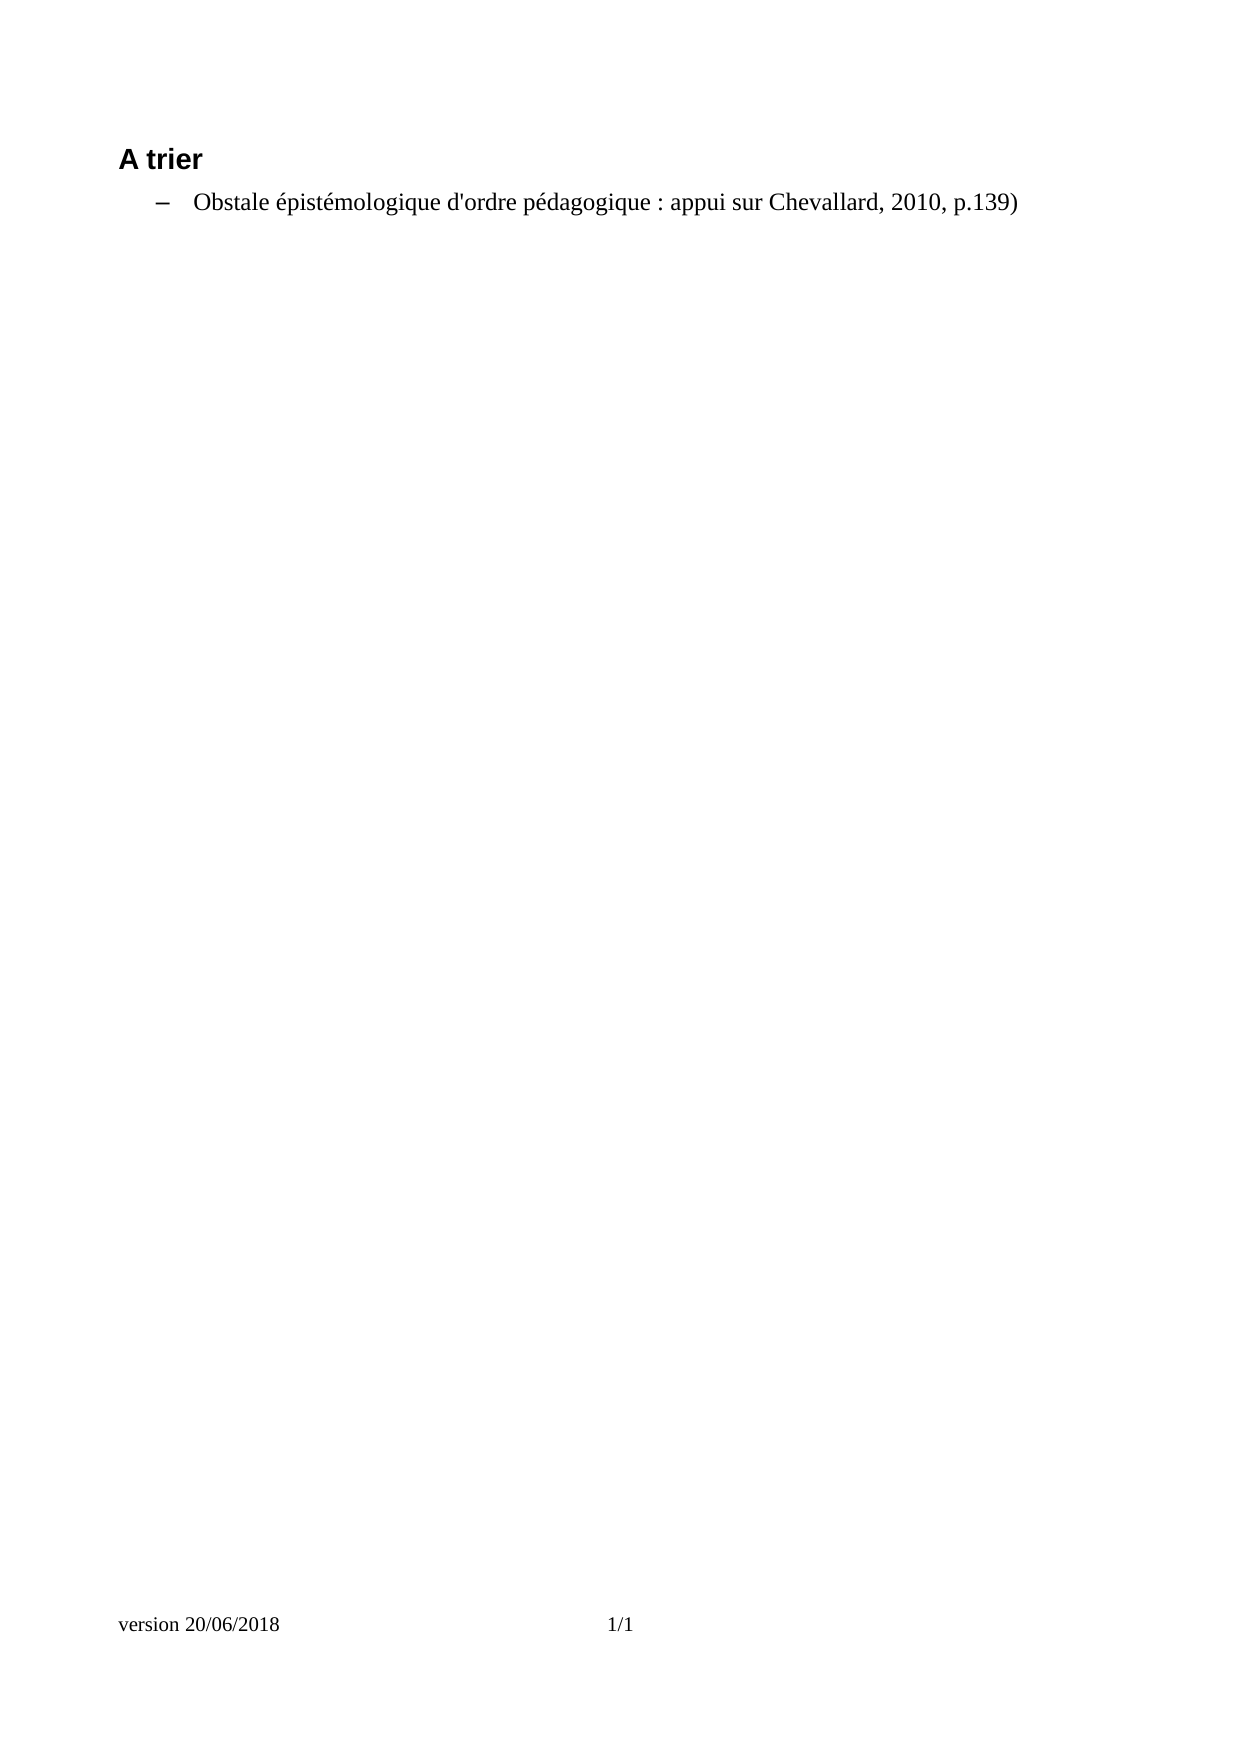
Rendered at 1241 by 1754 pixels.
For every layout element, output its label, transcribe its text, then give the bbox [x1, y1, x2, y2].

list Obstale épistémologique d'ordre pédagogique : appui sur Chevallard, 2010, p.139) [156, 187, 1122, 216]
subtitle A trier [118, 142, 1122, 175]
